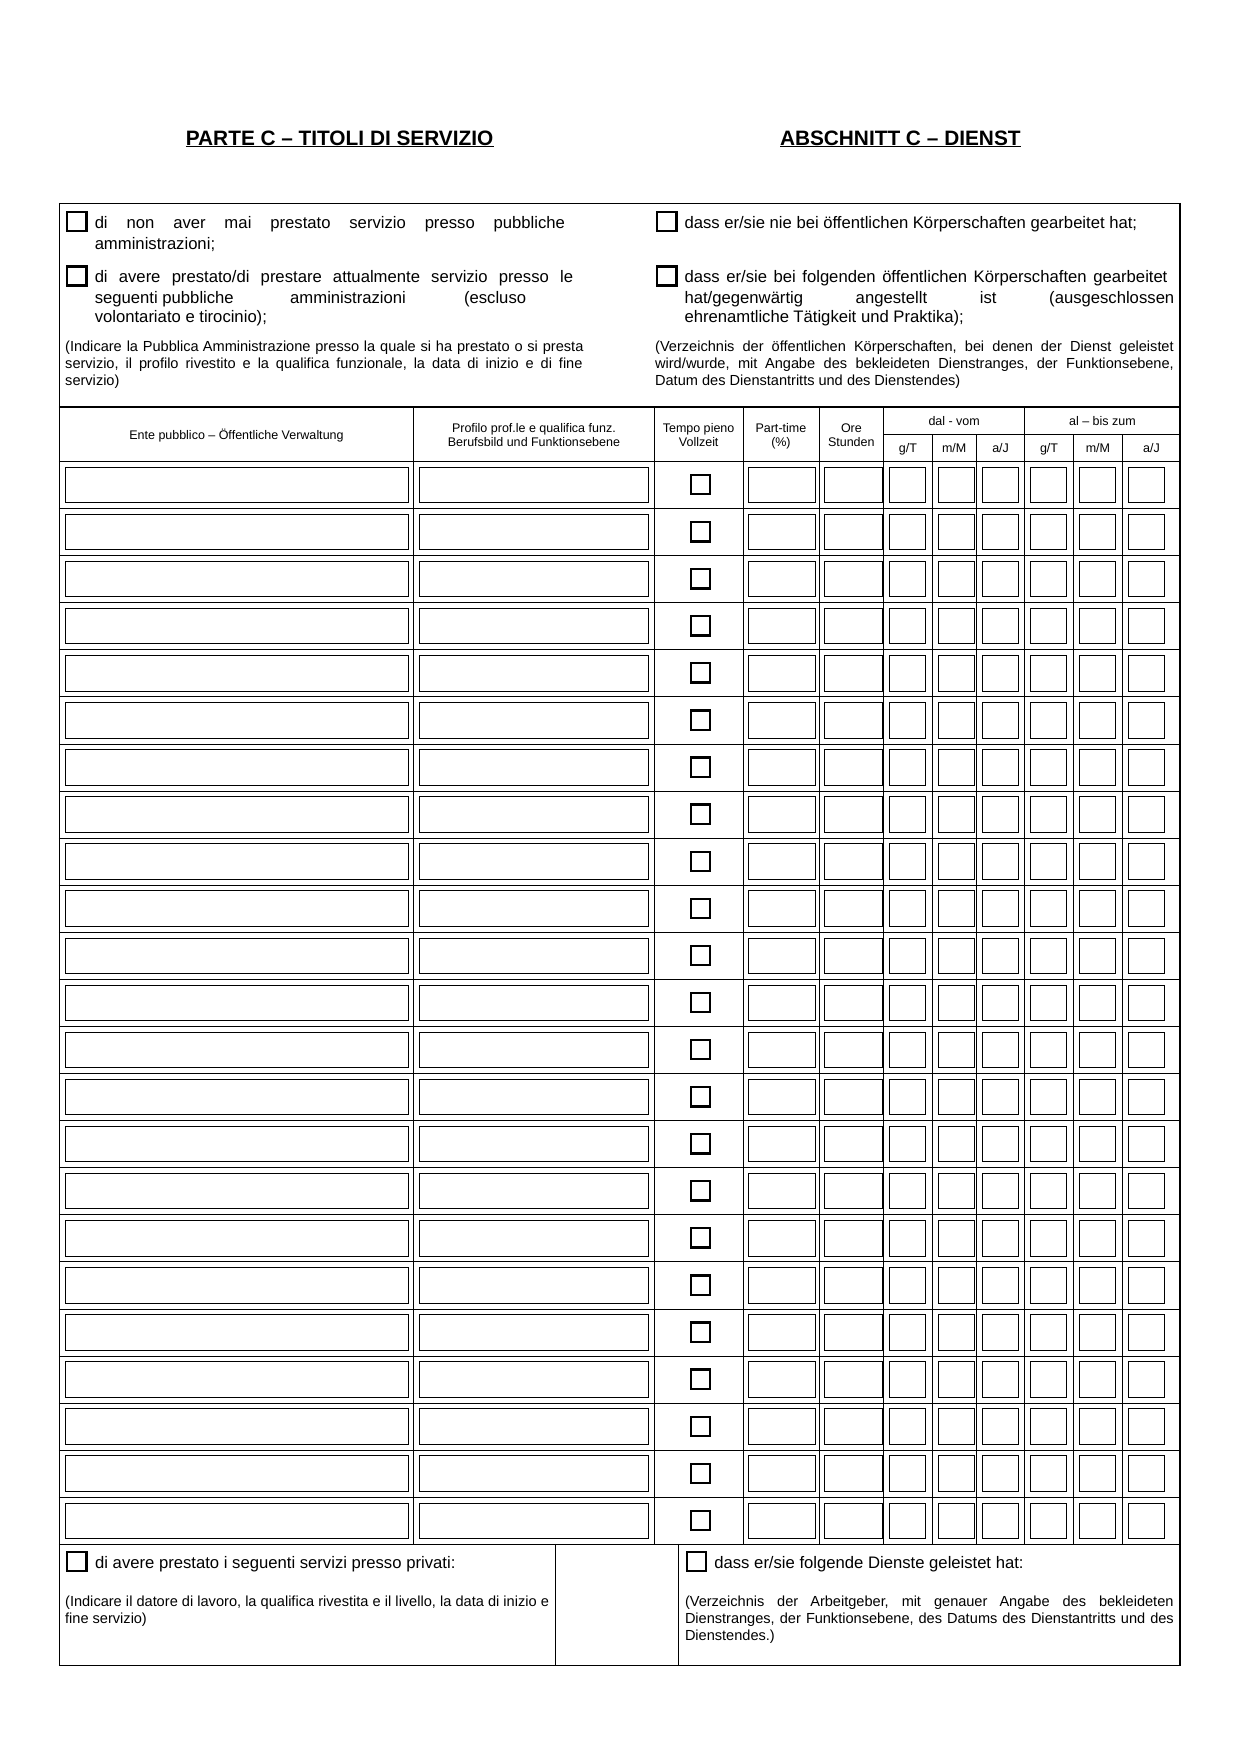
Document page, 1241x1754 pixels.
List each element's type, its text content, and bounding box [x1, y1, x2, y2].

table_cell [1123, 462, 1179, 508]
table_cell [655, 980, 743, 1026]
table_cell [655, 1357, 743, 1403]
table_cell [977, 745, 1024, 791]
table_cell [1025, 1310, 1073, 1356]
table_cell [655, 556, 743, 602]
table_cell [977, 1215, 1024, 1261]
table_cell [820, 509, 883, 555]
table_cell [933, 1451, 976, 1497]
table_cell [977, 1357, 1024, 1403]
table_cell [655, 462, 743, 508]
table_cell [1123, 1451, 1179, 1497]
table_cell [933, 462, 976, 508]
table_cell [977, 650, 1024, 696]
table_cell [1025, 933, 1073, 979]
table_cell [414, 792, 654, 838]
table_cell [884, 509, 932, 555]
table_cell [414, 980, 654, 1026]
table_cell [1123, 509, 1179, 555]
table_cell [1074, 933, 1122, 979]
table_cell [655, 697, 743, 743]
table_header Profilo prof.le e qualifica funz. Berufsbild und Funktionsebene [414, 408, 654, 461]
table_cell [655, 792, 743, 838]
table_cell [884, 650, 932, 696]
table_cell [60, 839, 413, 885]
table_cell [590, 258, 649, 332]
table_cell [884, 1451, 932, 1497]
table_cell [60, 1310, 413, 1356]
table_cell [884, 1168, 932, 1214]
table_cell [655, 1310, 743, 1356]
table_cell [977, 886, 1024, 932]
table_cell [1074, 980, 1122, 1026]
table_cell [414, 1027, 654, 1073]
table_cell [884, 1357, 932, 1403]
table_cell [820, 980, 883, 1026]
table_cell [820, 697, 883, 743]
table_cell [933, 1404, 976, 1450]
table_cell [655, 1451, 743, 1497]
table_header dal - vom [884, 408, 1024, 434]
table_cell [1025, 509, 1073, 555]
table_cell m/M [933, 435, 976, 461]
table_cell [1074, 1121, 1122, 1167]
table_cell [1074, 839, 1122, 885]
table_cell [414, 839, 654, 885]
table_cell [884, 933, 932, 979]
table_cell [1025, 1121, 1073, 1167]
table_cell [60, 933, 413, 979]
table_cell [933, 933, 976, 979]
table_cell [884, 556, 932, 602]
table_cell [884, 792, 932, 838]
table_cell [414, 1498, 654, 1544]
table_cell [884, 1404, 932, 1450]
table_cell [414, 1451, 654, 1497]
table_cell [933, 603, 976, 649]
table_cell [744, 1168, 819, 1214]
table_cell [1025, 745, 1073, 791]
table_cell [977, 1027, 1024, 1073]
table_cell (Verzeichnis der öffentlichen Körperschaften, bei denen der Dienst geleistet wird/wurde, mit Angabe des bekleideten Dienstranges, der Funktionsebene, Datum des Dienstantritts und des Dienstendes) [649, 332, 1179, 406]
table_cell [414, 697, 654, 743]
table_cell [884, 1027, 932, 1073]
table_cell ABSCHNITT C – DIENST [620, 119, 1180, 203]
table_cell [655, 603, 743, 649]
table_cell [1025, 1168, 1073, 1214]
table_cell [60, 1357, 413, 1403]
table_cell [1074, 886, 1122, 932]
table_cell [933, 839, 976, 885]
table_cell [820, 603, 883, 649]
table_cell [1074, 1215, 1122, 1261]
table_cell [884, 1121, 932, 1167]
table_cell [977, 980, 1024, 1026]
table_cell [744, 839, 819, 885]
table_cell [60, 1074, 413, 1120]
table_cell [1123, 1498, 1179, 1544]
table_cell [1025, 980, 1073, 1026]
table_cell [414, 1074, 654, 1120]
table_cell [884, 1215, 932, 1261]
table_cell [744, 1074, 819, 1120]
table_cell [60, 1404, 413, 1450]
table_cell [1123, 697, 1179, 743]
table_cell [933, 1262, 976, 1308]
table_cell [655, 745, 743, 791]
table_cell [1074, 509, 1122, 555]
table_cell [884, 1310, 932, 1356]
table_cell [414, 462, 654, 508]
table_cell [1123, 556, 1179, 602]
table_cell [884, 697, 932, 743]
table_cell [1123, 1262, 1179, 1308]
table_cell [60, 745, 413, 791]
table_cell [820, 1215, 883, 1261]
table_cell [1025, 1215, 1073, 1261]
table_cell [744, 980, 819, 1026]
table_cell [60, 1027, 413, 1073]
table_cell [1025, 792, 1073, 838]
table_cell [60, 980, 413, 1026]
table_cell [414, 1262, 654, 1308]
table_cell [977, 1451, 1024, 1497]
table_cell [933, 556, 976, 602]
table_cell [820, 1027, 883, 1073]
table_cell [744, 886, 819, 932]
table_cell [820, 1404, 883, 1450]
table_cell [1123, 1215, 1179, 1261]
table_cell [977, 1121, 1024, 1167]
table_cell [744, 1215, 819, 1261]
table_cell [884, 980, 932, 1026]
table_cell [820, 792, 883, 838]
table_cell [1123, 1357, 1179, 1403]
table_cell [1025, 1498, 1073, 1544]
table_cell [820, 745, 883, 791]
table_cell [60, 462, 413, 508]
table_cell [1074, 556, 1122, 602]
table_cell [884, 745, 932, 791]
table_cell [1025, 697, 1073, 743]
table_cell [820, 462, 883, 508]
table_cell dass er/sie folgende Dienste geleistet hat: (Verzeichnis der Arbeitgeber, mit genauer Angabe des bekleideten Dienstranges, der Funktionsebene, des Datums des Dienstantritts und des Dienstendes.) [679, 1545, 1179, 1665]
table_cell [977, 556, 1024, 602]
table_cell [1025, 1262, 1073, 1308]
table_cell [744, 1451, 819, 1497]
table_cell [590, 332, 649, 406]
table_cell [933, 1498, 976, 1544]
table_cell [820, 650, 883, 696]
table_cell [1123, 886, 1179, 932]
table_cell [820, 1168, 883, 1214]
table_cell [1074, 745, 1122, 791]
table_cell [1025, 886, 1073, 932]
table_cell m/M [1074, 435, 1122, 461]
table_header Part-time (%) [744, 408, 819, 461]
table_cell [744, 1498, 819, 1544]
table_cell [1074, 1404, 1122, 1450]
table_cell [977, 1074, 1024, 1120]
table_cell [744, 556, 819, 602]
table_cell [655, 933, 743, 979]
table_cell [655, 509, 743, 555]
table_cell g/T [884, 435, 932, 461]
table_header Tempo pieno Vollzeit [655, 408, 743, 461]
table_cell [655, 1262, 743, 1308]
table_cell [884, 1074, 932, 1120]
table_cell [933, 980, 976, 1026]
table_cell [1123, 1027, 1179, 1073]
table_cell [655, 1404, 743, 1450]
table_cell [414, 1215, 654, 1261]
table_cell [60, 1215, 413, 1261]
table_cell [1123, 839, 1179, 885]
table_cell [60, 886, 413, 932]
table_cell [414, 603, 654, 649]
table_cell [556, 1545, 678, 1665]
table_cell a/J [1123, 435, 1179, 461]
table_cell [1025, 462, 1073, 508]
table_cell [1025, 1027, 1073, 1073]
table_cell [60, 509, 413, 555]
table_cell [744, 509, 819, 555]
table_cell [820, 886, 883, 932]
table_cell di avere prestato/di prestare attualmente servizio presso le seguenti pubbliche amministrazioni (escluso volontariato e tirocinio); [60, 258, 590, 332]
table_cell [414, 1404, 654, 1450]
table_cell [977, 697, 1024, 743]
table_header Ore Stunden [820, 408, 883, 461]
table_cell [977, 1168, 1024, 1214]
table_cell [744, 1310, 819, 1356]
table_cell [414, 650, 654, 696]
table_cell [744, 1027, 819, 1073]
table_cell [60, 697, 413, 743]
table_cell [933, 1168, 976, 1214]
table_cell [655, 886, 743, 932]
table_cell [744, 697, 819, 743]
table_cell [655, 1168, 743, 1214]
table_cell [933, 1357, 976, 1403]
table_cell [414, 556, 654, 602]
table_cell [977, 1262, 1024, 1308]
table_cell [1123, 1074, 1179, 1120]
table_cell [1074, 792, 1122, 838]
table_cell [414, 1168, 654, 1214]
table_cell [1025, 1357, 1073, 1403]
table_cell [1074, 462, 1122, 508]
table_cell [933, 745, 976, 791]
table_cell [1025, 1404, 1073, 1450]
table_cell [744, 1262, 819, 1308]
table_cell [820, 1262, 883, 1308]
table_cell dass er/sie bei folgenden öffentlichen Körperschaften gearbeitet hat/gegenwärtig angestellt ist (ausgeschlossen ehrenamtliche Tätigkeit und Praktika); [649, 258, 1179, 332]
table_cell [414, 886, 654, 932]
table_cell [933, 1310, 976, 1356]
table_cell [820, 556, 883, 602]
table_cell [1123, 1121, 1179, 1167]
table_cell [414, 1121, 654, 1167]
table_cell [933, 650, 976, 696]
table_cell [977, 1498, 1024, 1544]
table_cell (Indicare la Pubblica Amministrazione presso la quale si ha prestato o si presta servizio, il profilo rivestito e la qualifica funzionale, la data di inizio e di fine servizio) [60, 332, 590, 406]
table_cell [60, 603, 413, 649]
table_cell [60, 792, 413, 838]
table_cell [655, 839, 743, 885]
table_cell [1123, 792, 1179, 838]
table_cell [655, 1121, 743, 1167]
table_cell [884, 1498, 932, 1544]
table_cell [60, 1168, 413, 1214]
table_cell [977, 1404, 1024, 1450]
table_cell [1074, 1451, 1122, 1497]
table_cell [1123, 1168, 1179, 1214]
table_cell [820, 1310, 883, 1356]
table_cell PARTE C – TITOLI DI SERVIZIO [59, 119, 619, 203]
table_cell [1074, 650, 1122, 696]
table_cell [60, 1451, 413, 1497]
table_cell [744, 792, 819, 838]
table_cell [933, 1215, 976, 1261]
table_cell [655, 1498, 743, 1544]
table_header di non aver mai prestato servizio presso pubbliche amministrazioni; [60, 204, 590, 258]
table_cell [1074, 1310, 1122, 1356]
table_cell [655, 1074, 743, 1120]
table_cell [977, 603, 1024, 649]
table_cell [744, 603, 819, 649]
table_cell [933, 697, 976, 743]
table_cell [977, 839, 1024, 885]
table_cell [884, 462, 932, 508]
table_cell [1123, 745, 1179, 791]
table_cell [933, 792, 976, 838]
table_cell di avere prestato i seguenti servizi presso privati: (Indicare il datore di lavoro, la qualifica rivestita e il livello, la data di inizio e fine servizio) [60, 1545, 555, 1665]
table_cell [655, 650, 743, 696]
table_cell [1123, 1404, 1179, 1450]
table_cell [1074, 1357, 1122, 1403]
table_cell [884, 839, 932, 885]
table_cell [820, 1074, 883, 1120]
table_cell [744, 1121, 819, 1167]
table_cell [60, 1498, 413, 1544]
table_cell [60, 1262, 413, 1308]
table_cell [744, 650, 819, 696]
table_cell [884, 603, 932, 649]
table_cell [1074, 1262, 1122, 1308]
table_cell [414, 1310, 654, 1356]
table_cell [1074, 1027, 1122, 1073]
table_cell [1025, 603, 1073, 649]
table_cell g/T [1025, 435, 1073, 461]
table_header [590, 204, 649, 258]
table_cell [977, 1310, 1024, 1356]
table_cell [655, 1215, 743, 1261]
table_cell [1074, 1498, 1122, 1544]
table_cell [1025, 839, 1073, 885]
table_cell [933, 509, 976, 555]
table_cell [933, 886, 976, 932]
table_cell [414, 745, 654, 791]
table_cell [1123, 933, 1179, 979]
table_cell [1025, 1451, 1073, 1497]
table_cell [933, 1027, 976, 1073]
table_header dass er/sie nie bei öffentlichen Körperschaften gearbeitet hat; [649, 204, 1179, 258]
table_cell [1123, 603, 1179, 649]
table_cell [977, 792, 1024, 838]
table_cell [933, 1074, 976, 1120]
table_cell [977, 933, 1024, 979]
table_cell [1123, 1310, 1179, 1356]
table_cell [820, 1498, 883, 1544]
table_cell [977, 462, 1024, 508]
table_cell [1123, 650, 1179, 696]
table_cell [933, 1121, 976, 1167]
table_cell [60, 1121, 413, 1167]
table_cell [1074, 697, 1122, 743]
table_cell [414, 1357, 654, 1403]
table_cell [1025, 556, 1073, 602]
table_cell [884, 886, 932, 932]
table_cell [820, 839, 883, 885]
table_cell [60, 650, 413, 696]
table_cell [744, 745, 819, 791]
table_cell [744, 462, 819, 508]
table_cell [744, 1404, 819, 1450]
table_cell [744, 933, 819, 979]
table_cell [60, 556, 413, 602]
table_cell [655, 1027, 743, 1073]
table_cell [820, 933, 883, 979]
table_cell [414, 933, 654, 979]
table_cell [884, 1262, 932, 1308]
table_cell [820, 1121, 883, 1167]
table_cell [1025, 1074, 1073, 1120]
table_cell [820, 1451, 883, 1497]
table_header Ente pubblico – Öffentliche Verwaltung [60, 408, 413, 461]
table_cell [414, 509, 654, 555]
table_cell [1074, 1168, 1122, 1214]
table_cell [820, 1357, 883, 1403]
table_cell [744, 1357, 819, 1403]
table_cell [1123, 980, 1179, 1026]
table_cell [1074, 603, 1122, 649]
table_header al – bis zum [1025, 408, 1179, 434]
table_cell [1074, 1074, 1122, 1120]
table_cell [977, 509, 1024, 555]
table_cell a/J [977, 435, 1024, 461]
table_cell [1025, 650, 1073, 696]
